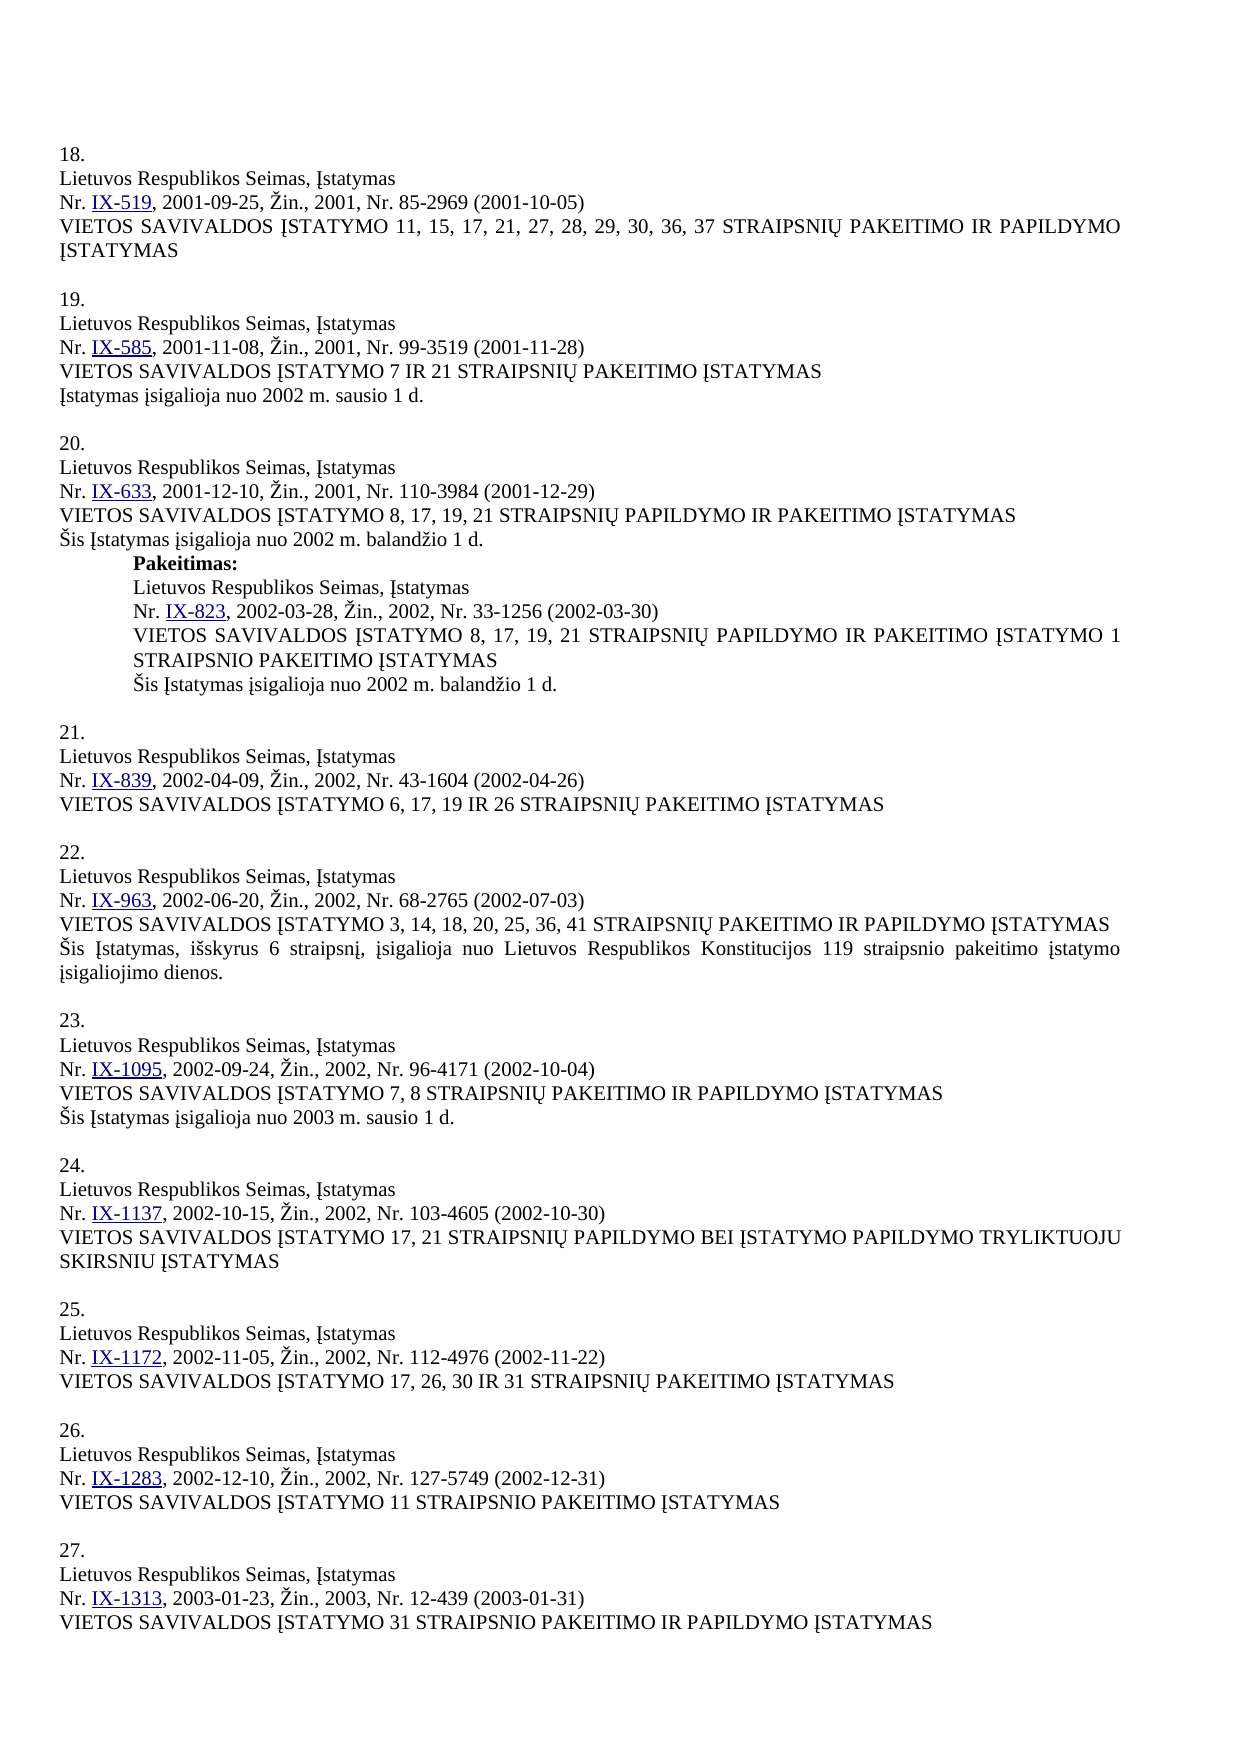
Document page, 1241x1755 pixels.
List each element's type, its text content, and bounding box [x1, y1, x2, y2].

text 21. [59, 720, 1122, 744]
text Nr. IX-839, 2002-04-09, Žin., 2002, Nr. 43-1604 (2002-04-26) [59, 768, 1122, 792]
text Lietuvos Respublikos Seimas, Įstatymas [59, 864, 1122, 888]
text VIETOS SAVIVALDOS ĮSTATYMO 17, 21 STRAIPSNIŲ PAPILDYMO BEI ĮSTATYMO PAPILDYMO TRYLIKTUOJU SKIRSNIU ĮSTATYMAS [59, 1225, 1122, 1273]
text Įstatymas įsigalioja nuo 2002 m. sausio 1 d. [59, 383, 1122, 407]
text VIETOS SAVIVALDOS ĮSTATYMO 31 STRAIPSNIO PAKEITIMO IR PAPILDYMO ĮSTATYMAS [59, 1610, 1122, 1634]
text Šis Įstatymas įsigalioja nuo 2002 m. balandžio 1 d. [59, 527, 1122, 551]
text Nr. IX-1137, 2002-10-15, Žin., 2002, Nr. 103-4605 (2002-10-30) [59, 1201, 1122, 1225]
text Nr. IX-1172, 2002-11-05, Žin., 2002, Nr. 112-4976 (2002-11-22) [59, 1345, 1122, 1369]
text Lietuvos Respublikos Seimas, Įstatymas [59, 575, 1122, 599]
text VIETOS SAVIVALDOS ĮSTATYMO 8, 17, 19, 21 STRAIPSNIŲ PAPILDYMO IR PAKEITIMO ĮSTATYMAS [59, 503, 1122, 527]
text 22. [59, 840, 1122, 864]
text VIETOS SAVIVALDOS ĮSTATYMO 3, 14, 18, 20, 25, 36, 41 STRAIPSNIŲ PAKEITIMO IR PAPILDYMO ĮSTATYMAS [59, 912, 1122, 936]
text Lietuvos Respublikos Seimas, Įstatymas [59, 1321, 1122, 1345]
text Nr. IX-1313, 2003-01-23, Žin., 2003, Nr. 12-439 (2003-01-31) [59, 1586, 1122, 1610]
text 18. [59, 142, 1122, 166]
text Lietuvos Respublikos Seimas, Įstatymas [59, 1562, 1122, 1586]
text Šis Įstatymas, išskyrus 6 straipsnį, įsigalioja nuo Lietuvos Respublikos Konstitucijos 119 straipsnio pakeitimo įstatymo įsigaliojimo dienos. [59, 936, 1122, 984]
text Lietuvos Respublikos Seimas, Įstatymas [59, 1442, 1122, 1466]
text Lietuvos Respublikos Seimas, Įstatymas [59, 455, 1122, 479]
text Lietuvos Respublikos Seimas, Įstatymas [59, 166, 1122, 190]
text Nr. IX-823, 2002-03-28, Žin., 2002, Nr. 33-1256 (2002-03-30) [59, 599, 1122, 623]
text VIETOS SAVIVALDOS ĮSTATYMO 6, 17, 19 IR 26 STRAIPSNIŲ PAKEITIMO ĮSTATYMAS [59, 792, 1122, 816]
text Nr. IX-633, 2001-12-10, Žin., 2001, Nr. 110-3984 (2001-12-29) [59, 479, 1122, 503]
text 20. [59, 431, 1122, 455]
text VIETOS SAVIVALDOS ĮSTATYMO 17, 26, 30 IR 31 STRAIPSNIŲ PAKEITIMO ĮSTATYMAS [59, 1369, 1122, 1393]
text VIETOS SAVIVALDOS ĮSTATYMO 7, 8 STRAIPSNIŲ PAKEITIMO IR PAPILDYMO ĮSTATYMAS [59, 1081, 1122, 1105]
text Nr. IX-585, 2001-11-08, Žin., 2001, Nr. 99-3519 (2001-11-28) [59, 335, 1122, 359]
text Šis Įstatymas įsigalioja nuo 2003 m. sausio 1 d. [59, 1105, 1122, 1129]
text 25. [59, 1297, 1122, 1321]
text Nr. IX-963, 2002-06-20, Žin., 2002, Nr. 68-2765 (2002-07-03) [59, 888, 1122, 912]
text 19. [59, 287, 1122, 311]
text 24. [59, 1153, 1122, 1177]
text VIETOS SAVIVALDOS ĮSTATYMO 11, 15, 17, 21, 27, 28, 29, 30, 36, 37 STRAIPSNIŲ PAKEITIMO IR PAPILDYMO ĮSTATYMAS [59, 214, 1122, 262]
text Lietuvos Respublikos Seimas, Įstatymas [59, 744, 1122, 768]
text Lietuvos Respublikos Seimas, Įstatymas [59, 311, 1122, 335]
text 23. [59, 1008, 1122, 1032]
text 26. [59, 1417, 1122, 1442]
text Lietuvos Respublikos Seimas, Įstatymas [59, 1177, 1122, 1201]
text Nr. IX-1095, 2002-09-24, Žin., 2002, Nr. 96-4171 (2002-10-04) [59, 1057, 1122, 1081]
text VIETOS SAVIVALDOS ĮSTATYMO 7 IR 21 STRAIPSNIŲ PAKEITIMO ĮSTATYMAS [59, 359, 1122, 383]
text Šis Įstatymas įsigalioja nuo 2002 m. balandžio 1 d. [59, 672, 1122, 696]
text VIETOS SAVIVALDOS ĮSTATYMO 11 STRAIPSNIO PAKEITIMO ĮSTATYMAS [59, 1490, 1122, 1514]
text Pakeitimas: [59, 551, 1122, 575]
text Nr. IX-1283, 2002-12-10, Žin., 2002, Nr. 127-5749 (2002-12-31) [59, 1466, 1122, 1490]
text VIETOS SAVIVALDOS ĮSTATYMO 8, 17, 19, 21 STRAIPSNIŲ PAPILDYMO IR PAKEITIMO ĮSTATYMO 1 STRAIPSNIO PAKEITIMO ĮSTATYMAS [133, 623, 1122, 672]
text 27. [59, 1538, 1122, 1562]
text Nr. IX-519, 2001-09-25, Žin., 2001, Nr. 85-2969 (2001-10-05) [59, 190, 1122, 214]
text Lietuvos Respublikos Seimas, Įstatymas [59, 1032, 1122, 1057]
